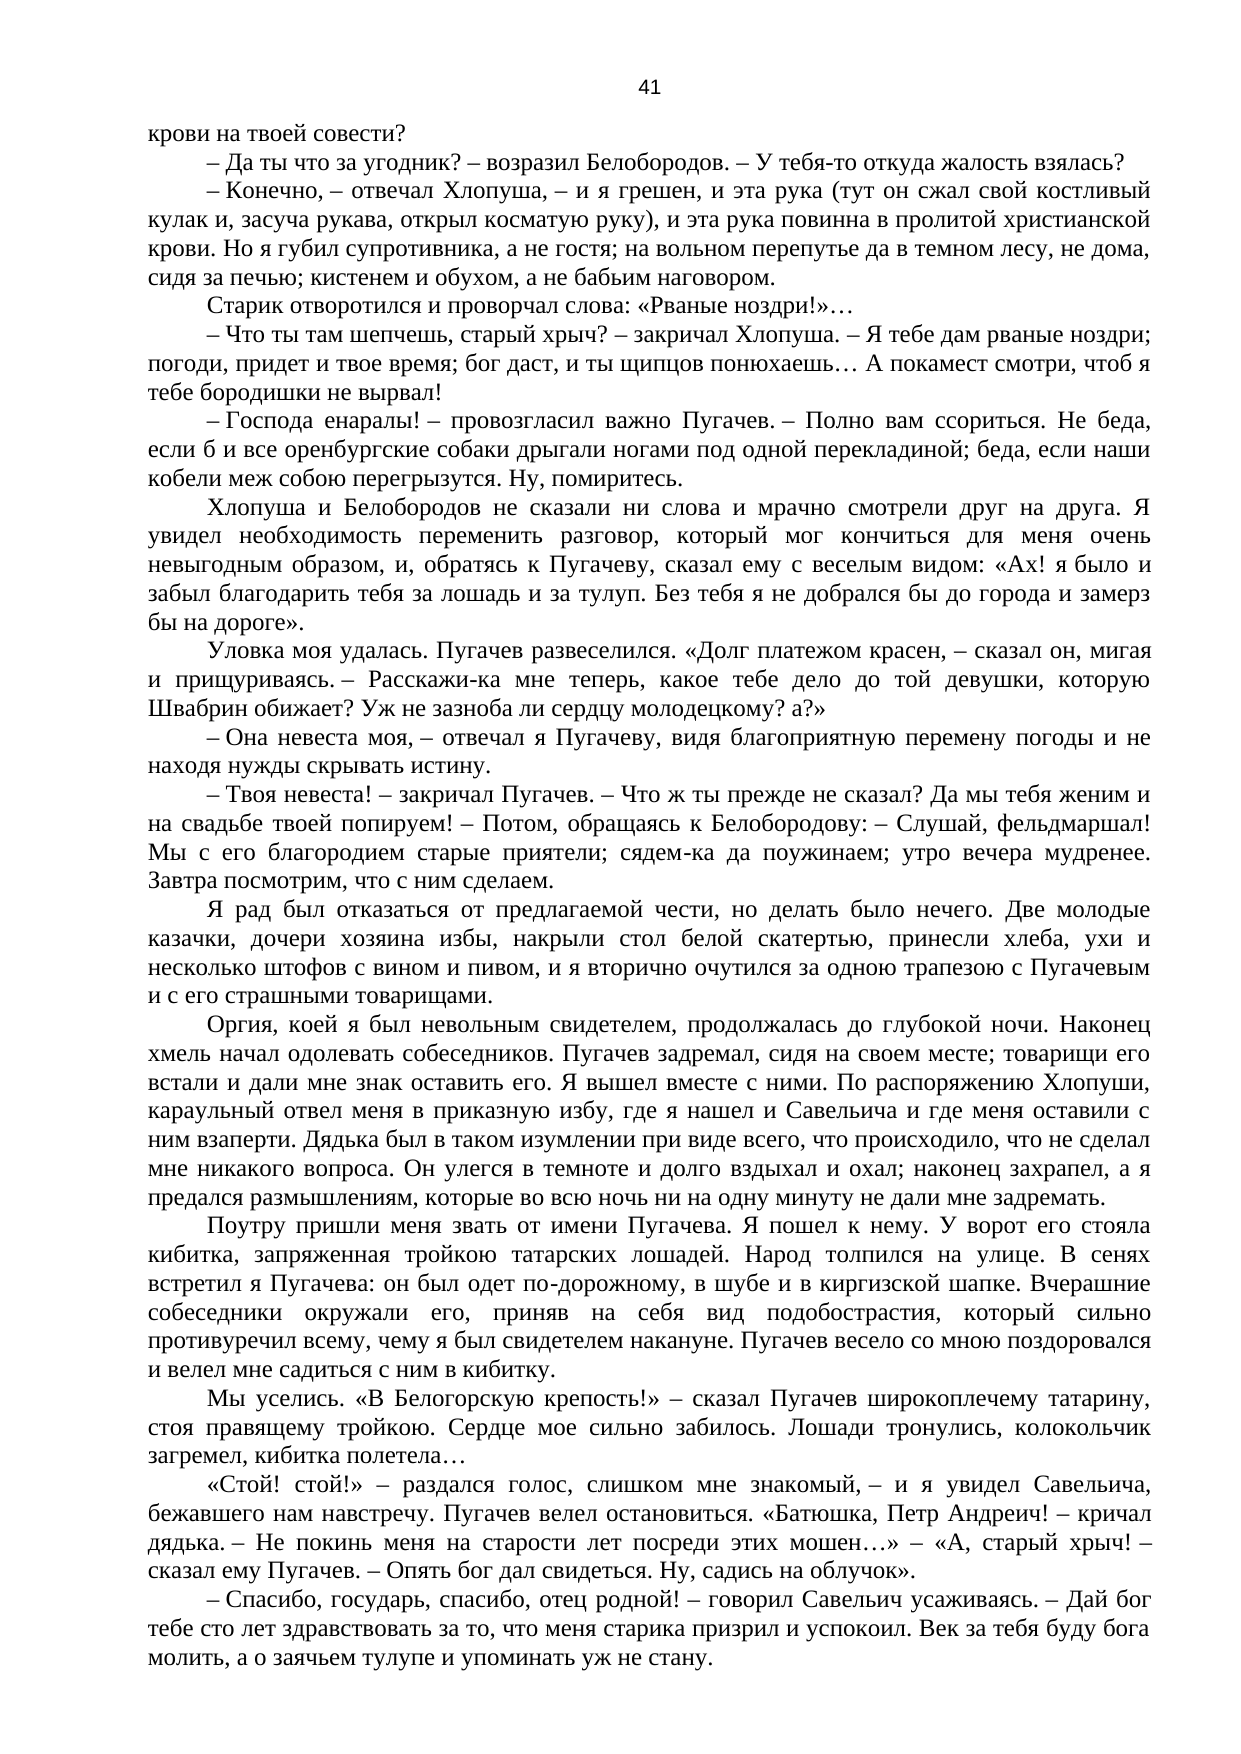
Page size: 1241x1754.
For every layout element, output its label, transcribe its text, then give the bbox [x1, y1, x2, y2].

text Я рад был отказаться от предлагаемой чести, но делать было нечего. Две молодые казачки, дочери хозяина избы, накрыли стол белой скатертью, принесли хлеба, ухи и несколько штофов с вином и пивом, и я вторично очутился за одною трапезою с Пугачевым и с его страшными товарищами. [148, 894, 1152, 1009]
text – Что ты там шепчешь, старый хрыч? – закричал Хлопуша. – Я тебе дам рваные ноздри; погоди, придет и твое время; бог даст, и ты щипцов понюхаешь… А покамест смотри, чтоб я тебе бородишки не вырвал! [148, 319, 1152, 406]
text – Да ты что за угодник? – возразил Белобородов. – У тебя‑то откуда жалость взялась? [148, 147, 1152, 176]
text – Господа енаралы! – провозгласил важно Пугачев. – Полно вам ссориться. Не беда, если б и все оренбургские собаки дрыгали ногами под одной перекладиной; беда, если наши кобели меж собою перегрызутся. Ну, помиритесь. [148, 406, 1152, 492]
text Поутру пришли меня звать от имени Пугачева. Я пошел к нему. У ворот его стояла кибитка, запряженная тройкою татарских лошадей. Народ толпился на улице. В сенях встретил я Пугачева: он был одет по‑дорожному, в шубе и в киргизской шапке. Вчерашние собеседники окружали его, приняв на себя вид подобострастия, который сильно противуречил всему, чему я был свидетелем накануне. Пугачев весело со мною поздоровался и велел мне садиться с ним в кибитку. [148, 1211, 1152, 1383]
text Старик отворотился и проворчал слова: «Рваные ноздри!»… [148, 291, 1152, 319]
text – Твоя невеста! – закричал Пугачев. – Что ж ты прежде не сказал? Да мы тебя женим и на свадьбе твоей попируем! – Потом, обращаясь к Белобородову: – Слушай, фельдмаршал! Мы с его благородием старые приятели; сядем‑ка да поужинаем; утро вечера мудренее. Завтра посмотрим, что с ним сделаем. [148, 779, 1152, 894]
text Оргия, коей я был невольным свидетелем, продолжалась до глубокой ночи. Наконец хмель начал одолевать собеседников. Пугачев задремал, сидя на своем месте; товарищи его встали и дали мне знак оставить его. Я вышел вместе с ними. По распоряжению Хлопуши, караульный отвел меня в приказную избу, где я нашел и Савельича и где меня оставили с ним взаперти. Дядька был в таком изумлении при виде всего, что происходило, что не сделал мне никакого вопроса. Он улегся в темноте и долго вздыхал и охал; наконец захрапел, а я предался размышлениям, которые во всю ночь ни на одну минуту не дали мне задремать. [148, 1009, 1152, 1211]
text – Конечно, – отвечал Хлопуша, – и я грешен, и эта рука (тут он сжал свой костливый кулак и, засуча рукава, открыл косматую руку), и эта рука повинна в пролитой христианской крови. Но я губил супротивника, а не гостя; на вольном перепутье да в темном лесу, не дома, сидя за печью; кистенем и обухом, а не бабьим наговором. [148, 176, 1152, 291]
text Мы уселись. «В Белогорскую крепость!» – сказал Пугачев широкоплечему татарину, стоя правящему тройкою. Сердце мое сильно забилось. Лошади тронулись, колокольчик загремел, кибитка полетела… [148, 1383, 1152, 1469]
text – Спасибо, государь, спасибо, отец родной! – говорил Савельич усаживаясь. – Дай бог тебе сто лет здравствовать за то, что меня старика призрил и успокоил. Век за тебя буду бога молить, а о заячьем тулупе и упоминать уж не стану. [148, 1584, 1152, 1671]
text «Стой! стой!» – раздался голос, слишком мне знакомый, – и я увидел Савельича, бежавшего нам навстречу. Пугачев велел остановиться. «Батюшка, Петр Андреич! – кричал дядька. – Не покинь меня на старости лет посреди этих мошен…» – «А, старый хрыч! – сказал ему Пугачев. – Опять бог дал свидеться. Ну, садись на облучок». [148, 1469, 1152, 1584]
text – Она невеста моя, – отвечал я Пугачеву, видя благоприятную перемену погоды и не находя нужды скрывать истину. [148, 722, 1152, 779]
text крови на твоей совести? [148, 118, 1152, 147]
text Хлопуша и Белобородов не сказали ни слова и мрачно смотрели друг на друга. Я увидел необходимость переменить разговор, который мог кончиться для меня очень невыгодным образом, и, обратясь к Пугачеву, сказал ему с веселым видом: «Ах! я было и забыл благодарить тебя за лошадь и за тулуп. Без тебя я не добрался бы до города и замерз бы на дороге». [148, 492, 1152, 636]
text Уловка моя удалась. Пугачев развеселился. «Долг платежом красен, – сказал он, мигая и прищуриваясь. – Расскажи‑ка мне теперь, какое тебе дело до той девушки, которую Швабрин обижает? Уж не зазноба ли сердцу молодецкому? а?» [148, 636, 1152, 722]
